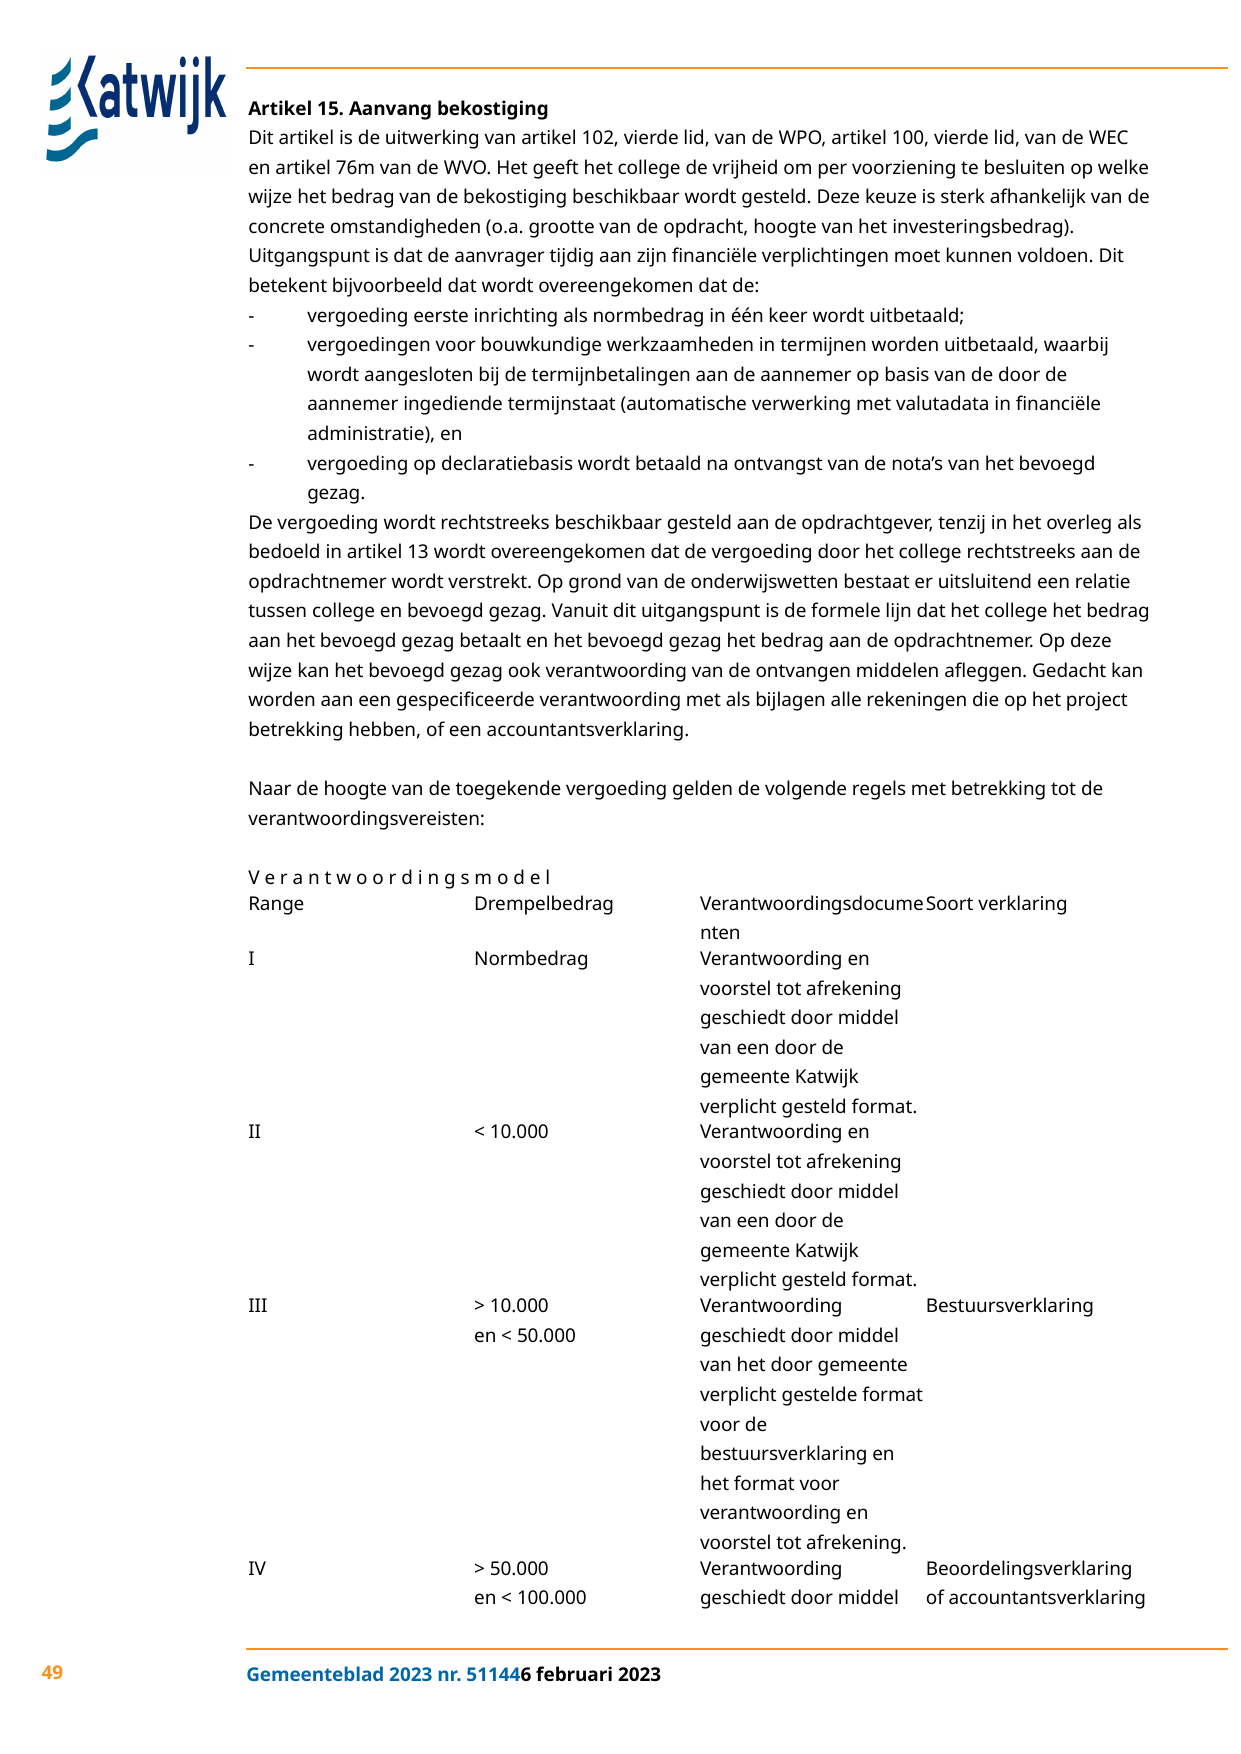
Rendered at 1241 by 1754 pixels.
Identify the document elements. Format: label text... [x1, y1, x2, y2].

table_cell > 10.000 en < 50.000 [474, 1293, 700, 1555]
list vergoedingen voor bouwkundige werkzaamheden in termijnen worden uitbetaald, waarbij wordt aangesloten bij de termijnbetalingen aan de aannemer op basis van de door de aannemer ingediende termijnstaat (automatische verwerking met valutadata in financiële administratie), en [248, 331, 1152, 446]
table_cell Verantwoording en voorstel tot afrekening geschiedt door middel van een door de gemeente Katwijk verplicht gesteld format. [700, 1119, 926, 1292]
table_cell Normbedrag [474, 945, 700, 1119]
text Naar de hoogte van de toegekende vergoeding gelden de volgende regels met betrekking tot de verantwoordingsvereisten: [248, 775, 1152, 831]
text De vergoeding wordt rechtstreeks beschikbaar gesteld aan de opdrachtgever, tenzij in het overleg als bedoeld in artikel 13 wordt overeengekomen dat de vergoeding door het college rechtstreeks aan de opdrachtnemer wordt verstrekt. Op grond van de onderwijswetten bestaat er uitsluitend een relatie tussen college en bevoegd gezag. Vanuit dit uitgangspunt is de formele lijn dat het college het bedrag aan het bevoegd gezag betaalt en het bevoegd gezag het bedrag aan de opdrachtnemer. Op deze wijze kan het bevoegd gezag ook verantwoording van de ontvangen middelen afleggen. Gedacht kan worden aan een gespecificeerde verantwoording met als bijlagen alle rekeningen die op het project betrekking hebben, of een accountantsverklaring. [248, 509, 1152, 742]
list vergoeding op declaratiebasis wordt betaald na ontvangst van de nota’s van het bevoegd gezag. [248, 450, 1152, 505]
table_cell [926, 1119, 1152, 1292]
picture [41, 47, 231, 172]
text Dit artikel is de uitwerking van artikel 102, vierde lid, van de WPO, artikel 100, vierde lid, van de WEC en artikel 76m van de WVO. Het geeft het college de vrijheid om per voorziening te besluiten op welke wijze het bedrag van de bekostiging beschikbaar wordt gesteld. Deze keuze is sterk afhankelijk van de concrete omstandigheden (o.a. grootte van de opdracht, hoogte van het investeringsbedrag). Uitgangspunt is dat de aanvrager tijdig aan zijn financiële verplichtingen moet kunnen voldoen. Dit betekent bijvoorbeeld dat wordt overeengekomen dat de: [248, 124, 1152, 298]
table_cell > 50.000 en < 100.000 [474, 1555, 700, 1610]
table_cell Drempelbedrag [474, 890, 700, 945]
table_cell Soort verklaring [926, 890, 1152, 945]
table_cell Beoordelingsverklaring of accountantsverklaring [926, 1555, 1152, 1610]
text Artikel 15. Aanvang bekostiging [248, 95, 1152, 121]
table_cell Range [248, 890, 474, 945]
table_cell [926, 945, 1152, 1119]
table_cell Verantwoording geschiedt door middel van het door gemeente verplicht gestelde format voor de bestuursverklaring en het format voor verantwoording en voorstel tot afrekening. [700, 1293, 926, 1555]
table_header V e r a n t w o o r d i n g s m o d e l [248, 864, 1152, 890]
table_cell Verantwoording en voorstel tot afrekening geschiedt door middel van een door de gemeente Katwijk verplicht gesteld format. [700, 945, 926, 1119]
table_cell < 10.000 [474, 1119, 700, 1292]
table_cell III [248, 1293, 474, 1555]
list vergoeding eerste inrichting als normbedrag in één keer wordt uitbetaald; [248, 302, 1152, 328]
table_cell I [248, 945, 474, 1119]
table_cell Verantwoordingsdocumenten [700, 890, 926, 945]
table_cell Bestuursverklaring [926, 1293, 1152, 1555]
table_cell IV [248, 1555, 474, 1610]
table_cell Verantwoording geschiedt door middel [700, 1555, 926, 1610]
table_cell II [248, 1119, 474, 1292]
